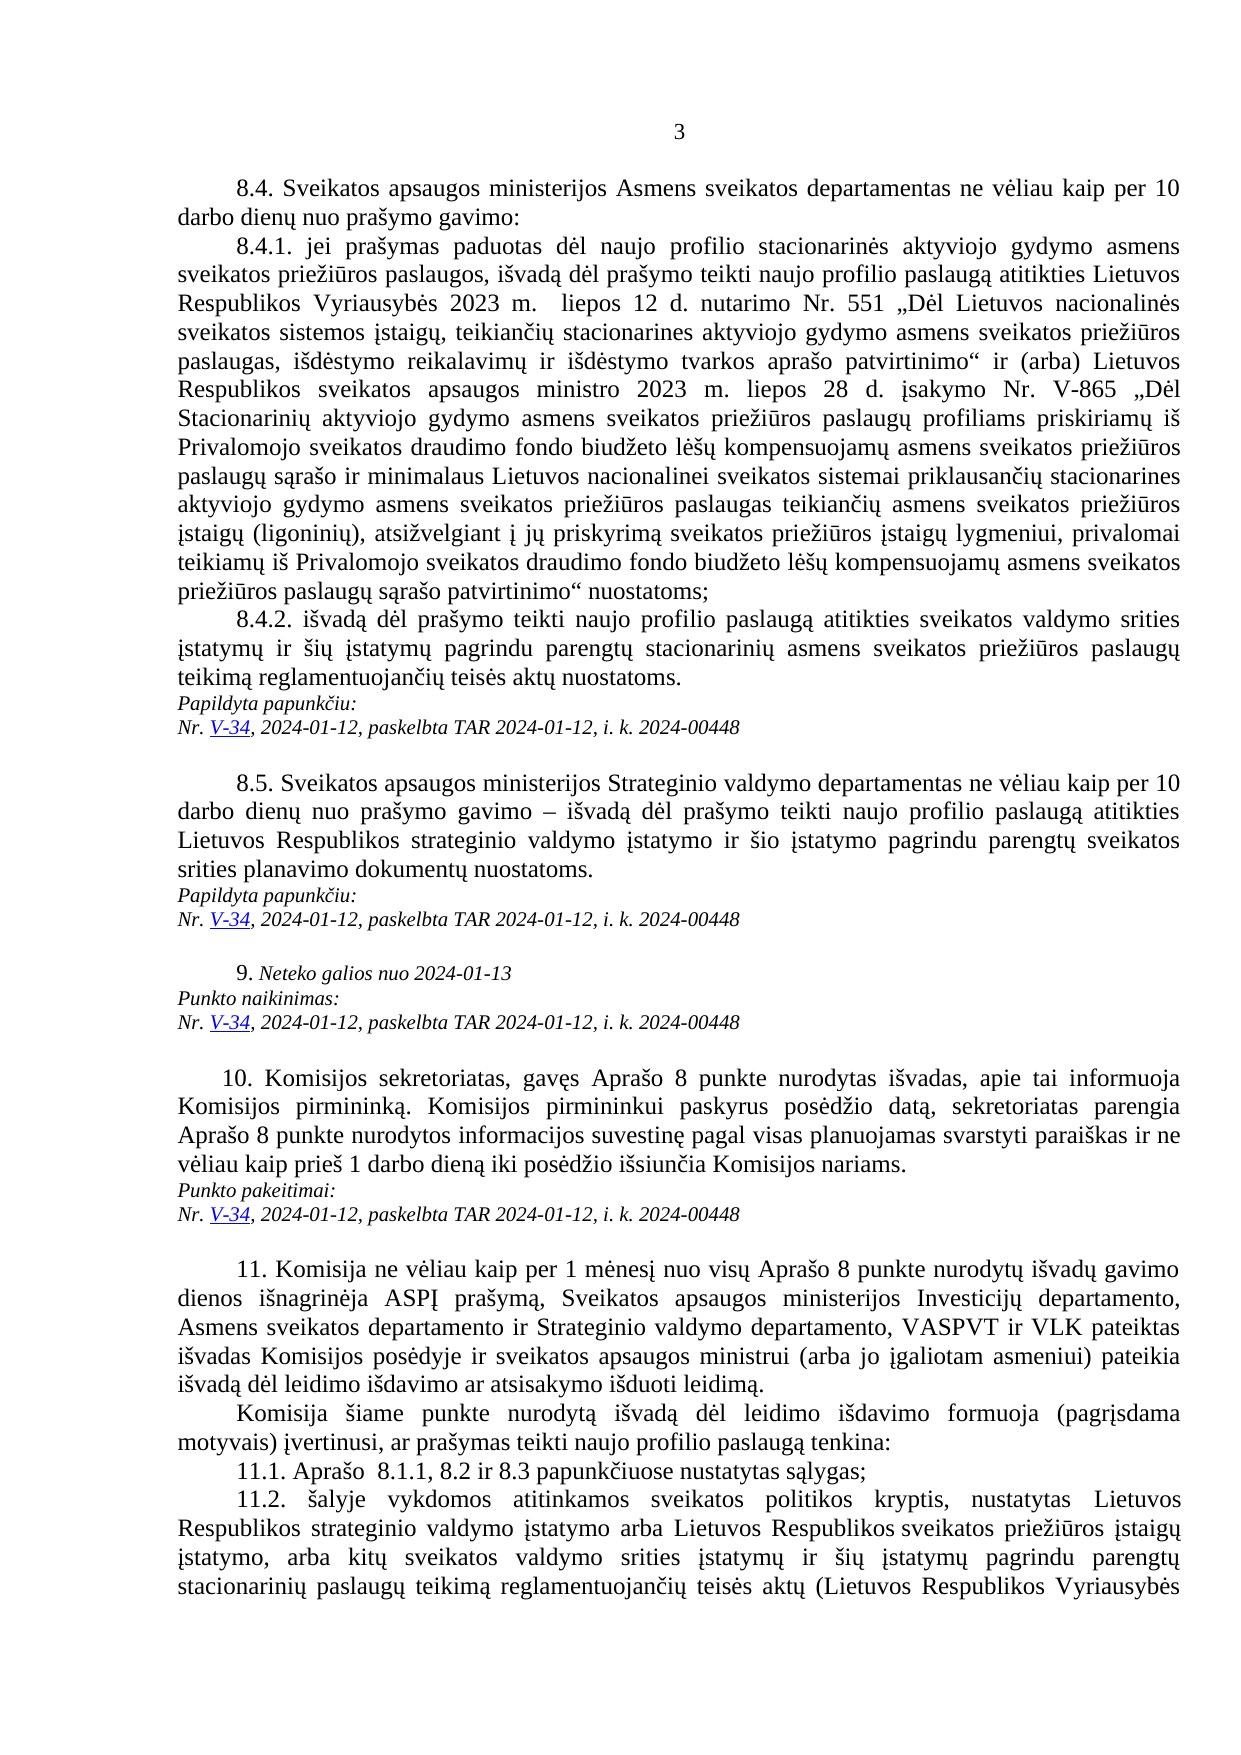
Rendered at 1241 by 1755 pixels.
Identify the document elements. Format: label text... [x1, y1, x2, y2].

text Nr. V-34, 2024-01-12, paskelbta TAR 2024-01-12, i. k. 2024-00448 [177, 1202, 1181, 1226]
text Nr. V-34, 2024-01-12, paskelbta TAR 2024-01-12, i. k. 2024-00448 [177, 907, 1181, 931]
text 8.4.2. išvadą dėl prašymo teikti naujo profilio paslaugą atitikties sveikatos valdymo srities įstatymų ir šių įstatymų pagrindu parengtų stacionarinių asmens sveikatos priežiūros paslaugų teikimą reglamentuojančių teisės aktų nuostatoms. [177, 604, 1181, 691]
text 10. Komisijos sekretoriatas, gavęs Aprašo 8 punkte nurodytas išvadas, apie tai informuoja Komisijos pirmininką. Komisijos pirmininkui paskyrus posėdžio datą, sekretoriatas parengia Aprašo 8 punkte nurodytos informacijos suvestinę pagal visas planuojamas svarstyti paraiškas ir ne vėliau kaip prieš 1 darbo dieną iki posėdžio išsiunčia Komisijos nariams. [177, 1063, 1181, 1178]
text 11. Komisija ne vėliau kaip per 1 mėnesį nuo visų Aprašo 8 punkte nurodytų išvadų gavimo dienos išnagrinėja ASPĮ prašymą, Sveikatos apsaugos ministerijos Investicijų departamento, Asmens sveikatos departamento ir Strateginio valdymo departamento, VASPVT ir VLK pateiktas išvadas Komisijos posėdyje ir sveikatos apsaugos ministrui (arba jo įgaliotam asmeniui) pateikia išvadą dėl leidimo išdavimo ar atsisakymo išduoti leidimą. [177, 1254, 1181, 1398]
text Papildyta papunkčiu: [177, 883, 1181, 907]
text Papildyta papunkčiu: [177, 691, 1181, 715]
text 9. Neteko galios nuo 2024-01-13 [177, 959, 1181, 986]
text 8.4.1. jei prašymas paduotas dėl naujo profilio stacionarinės aktyviojo gydymo asmens sveikatos priežiūros paslaugos, išvadą dėl prašymo teikti naujo profilio paslaugą atitikties Lietuvos Respublikos Vyriausybės 2023 m. liepos 12 d. nutarimo Nr. 551 „Dėl Lietuvos nacionalinės sveikatos sistemos įstaigų, teikiančių stacionarines aktyviojo gydymo asmens sveikatos priežiūros paslaugas, išdėstymo reikalavimų ir išdėstymo tvarkos aprašo patvirtinimo“ ir (arba) Lietuvos Respublikos sveikatos apsaugos ministro 2023 m. liepos 28 d. įsakymo Nr. V-865 „Dėl Stacionarinių aktyviojo gydymo asmens sveikatos priežiūros paslaugų profiliams priskiriamų iš Privalomojo sveikatos draudimo fondo biudžeto lėšų kompensuojamų asmens sveikatos priežiūros paslaugų sąrašo ir minimalaus Lietuvos nacionalinei sveikatos sistemai priklausančių stacionarines aktyviojo gydymo asmens sveikatos priežiūros paslaugas teikiančių asmens sveikatos priežiūros įstaigų (ligoninių), atsižvelgiant į jų priskyrimą sveikatos priežiūros įstaigų lygmeniui, privalomai teikiamų iš Privalomojo sveikatos draudimo fondo biudžeto lėšų kompensuojamų asmens sveikatos priežiūros paslaugų sąrašo patvirtinimo“ nuostatoms; [177, 231, 1181, 604]
text 11.2. šalyje vykdomos atitinkamos sveikatos politikos kryptis, nustatytas Lietuvos Respublikos strateginio valdymo įstatymo arba Lietuvos Respublikos sveikatos priežiūros įstaigų įstatymo, arba kitų sveikatos valdymo srities įstatymų ir šių įstatymų pagrindu parengtų stacionarinių paslaugų teikimą reglamentuojančių teisės aktų (Lietuvos Respublikos Vyriausybės [177, 1484, 1181, 1599]
text Komisija šiame punkte nurodytą išvadą dėl leidimo išdavimo formuoja (pagrįsdama motyvais) įvertinusi, ar prašymas teikti naujo profilio paslaugą tenkina: [177, 1398, 1181, 1456]
text 8.4. Sveikatos apsaugos ministerijos Asmens sveikatos departamentas ne vėliau kaip per 10 darbo dienų nuo prašymo gavimo: [177, 173, 1181, 231]
text Punkto naikinimas: [177, 986, 1181, 1010]
text Punkto pakeitimai: [177, 1178, 1181, 1202]
text Nr. V-34, 2024-01-12, paskelbta TAR 2024-01-12, i. k. 2024-00448 [177, 1010, 1181, 1034]
text 11.1. Aprašo 8.1.1, 8.2 ir 8.3 papunkčiuose nustatytas sąlygas; [177, 1456, 1181, 1484]
text Nr. V-34, 2024-01-12, paskelbta TAR 2024-01-12, i. k. 2024-00448 [177, 715, 1181, 739]
text 8.5. Sveikatos apsaugos ministerijos Strateginio valdymo departamentas ne vėliau kaip per 10 darbo dienų nuo prašymo gavimo – išvadą dėl prašymo teikti naujo profilio paslaugą atitikties Lietuvos Respublikos strateginio valdymo įstatymo ir šio įstatymo pagrindu parengtų sveikatos srities planavimo dokumentų nuostatoms. [177, 768, 1181, 883]
